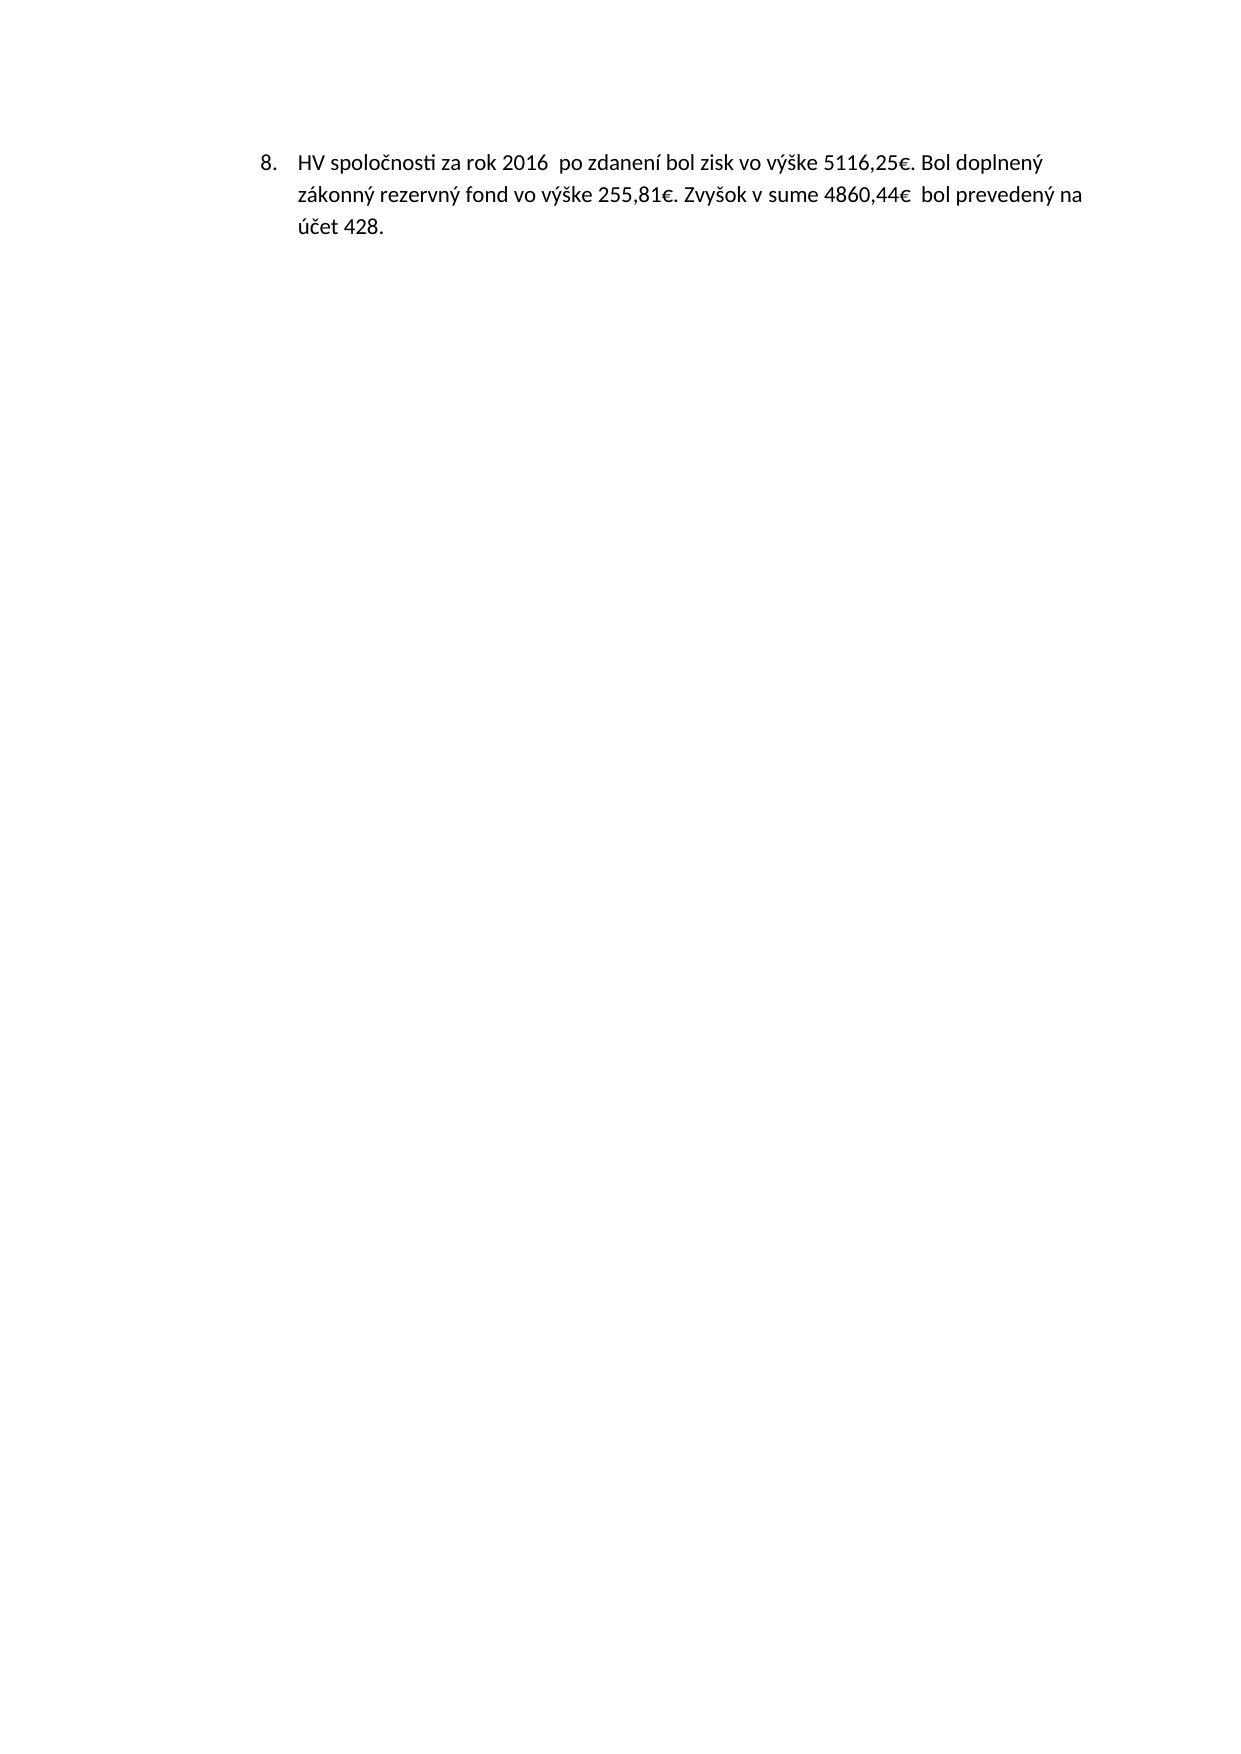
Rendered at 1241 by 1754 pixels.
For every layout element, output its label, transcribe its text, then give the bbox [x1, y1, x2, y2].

list HV spoločnosti za rok 2016 po zdanení bol zisk vo výške 5116,25€. Bol doplnený zákonný rezervný fond vo výške 255,81€. Zvyšok v sume 4860,44€ bol prevedený na účet 428. [260, 148, 1093, 240]
